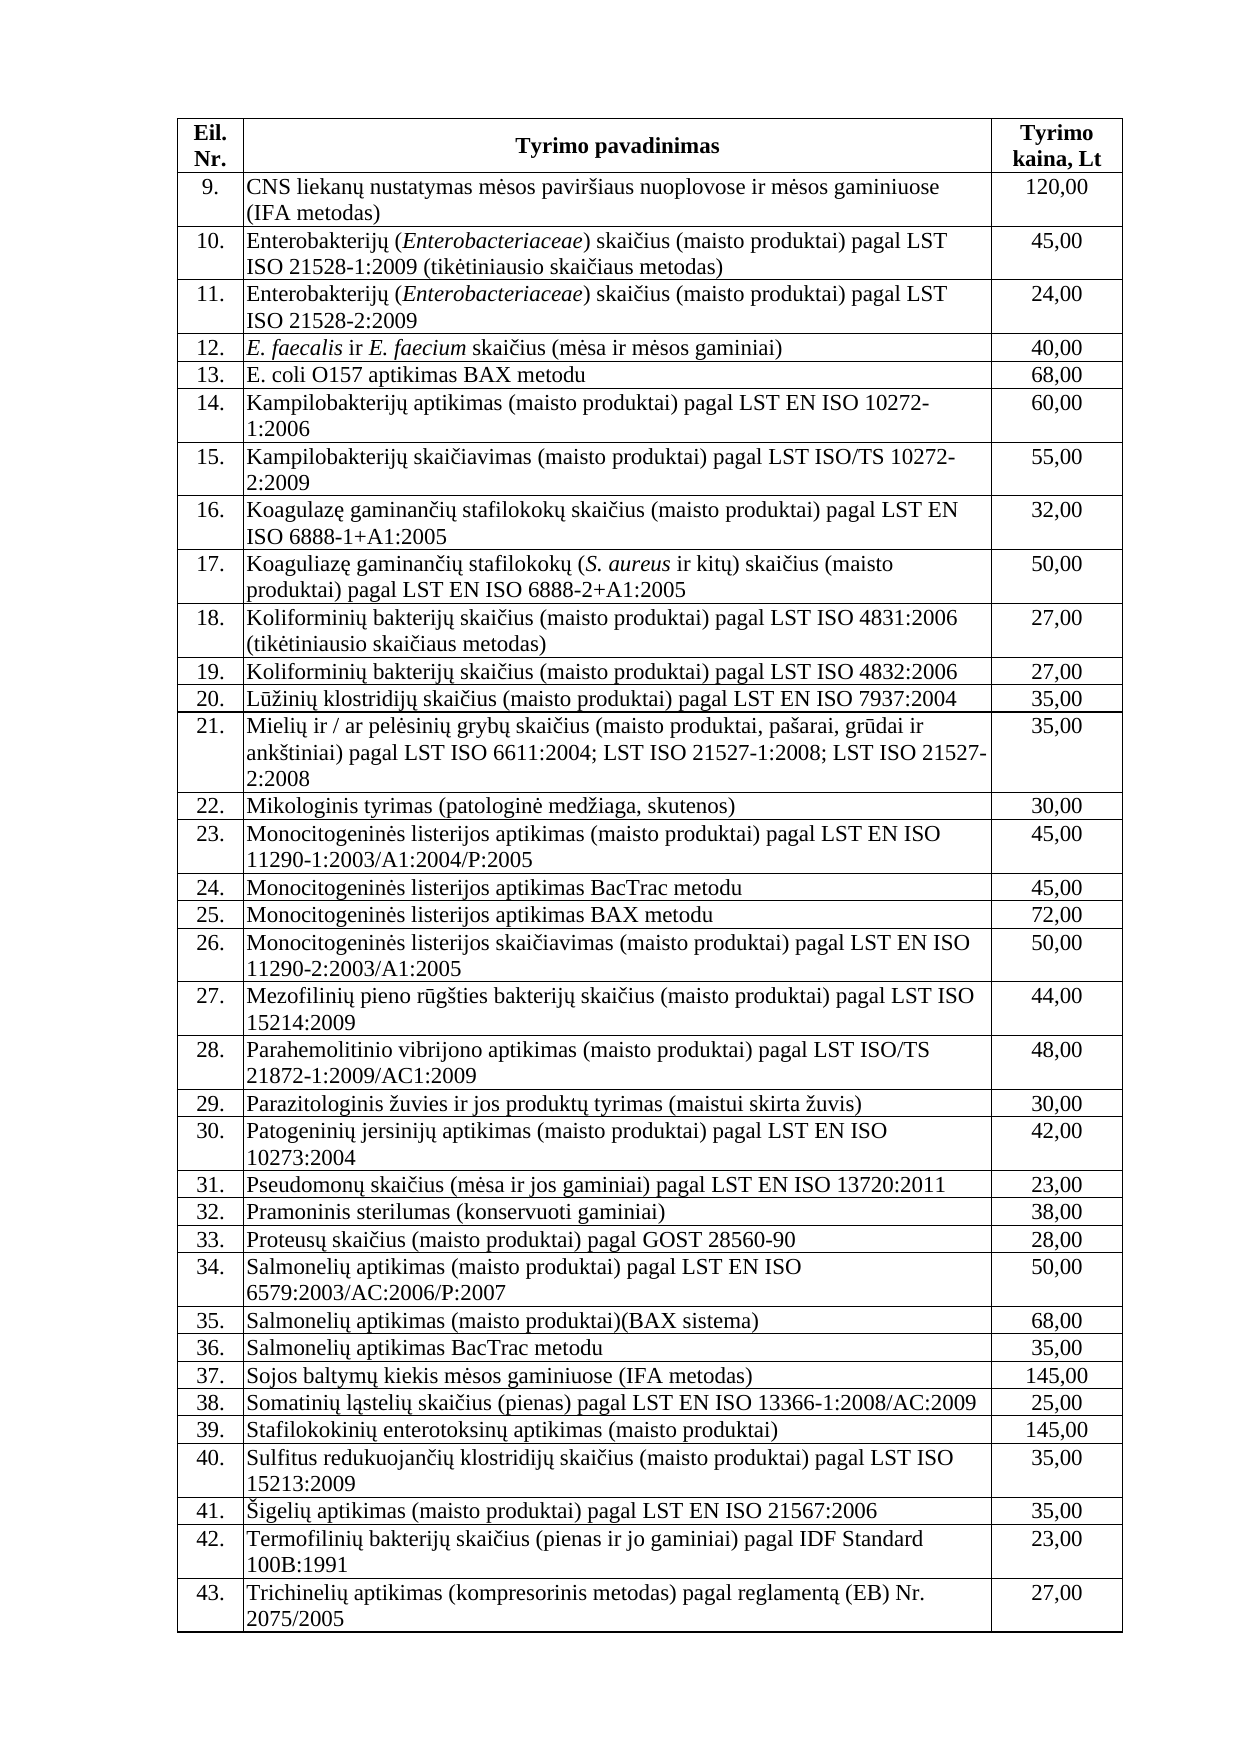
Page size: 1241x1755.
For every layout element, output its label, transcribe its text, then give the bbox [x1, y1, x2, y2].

table_cell 68,00 [992, 1307, 1122, 1333]
table_cell 42. [178, 1525, 243, 1578]
table_cell 19. [178, 658, 243, 684]
table_cell Monocitogeninės listerijos aptikimas BacTrac metodu [244, 874, 991, 900]
table_cell 35,00 [992, 1444, 1122, 1497]
table_cell Mielių ir / ar pelėsinių grybų skaičius (maisto produktai, pašarai, grūdai ir ankštiniai) pagal LST ISO 6611:2004; LST ISO 21527-1:2008; LST ISO 21527-2:2008 [244, 713, 991, 792]
table_cell 50,00 [992, 929, 1122, 981]
table_cell Stafilokokinių enterotoksinų aptikimas (maisto produktai) [244, 1416, 991, 1443]
table_cell Sulfitus redukuojančių klostridijų skaičius (maisto produktai) pagal LST ISO 15213:2009 [244, 1444, 991, 1497]
table_cell 13. [178, 362, 243, 388]
table_cell 30,00 [992, 1090, 1122, 1116]
table_cell Šigelių aptikimas (maisto produktai) pagal LST EN ISO 21567:2006 [244, 1498, 991, 1524]
table_cell 50,00 [992, 550, 1122, 603]
table_cell 12. [178, 334, 243, 361]
table_cell 14. [178, 389, 243, 442]
table_cell 35. [178, 1307, 243, 1333]
table_cell 18. [178, 604, 243, 657]
table_cell 37. [178, 1362, 243, 1388]
table_cell 27,00 [992, 604, 1122, 657]
table_cell 40. [178, 1444, 243, 1497]
table_cell 38,00 [992, 1198, 1122, 1225]
table_cell 45,00 [992, 820, 1122, 873]
table_header Eil. Nr. [178, 119, 243, 172]
table_cell Enterobakterijų (Enterobacteriaceae) skaičius (maisto produktai) pagal LST ISO 21528-1:2009 (tikėtiniausio skaičiaus metodas) [244, 227, 991, 279]
table_cell E. coli O157 aptikimas BAX metodu [244, 362, 991, 388]
table_cell 23,00 [992, 1525, 1122, 1578]
table_cell 28,00 [992, 1226, 1122, 1252]
table_cell 10. [178, 227, 243, 279]
table_cell Parahemolitinio vibrijono aptikimas (maisto produktai) pagal LST ISO/TS 21872-1:2009/AC1:2009 [244, 1036, 991, 1089]
table_cell E. faecalis ir E. faecium skaičius (mėsa ir mėsos gaminiai) [244, 334, 991, 361]
table_cell 35,00 [992, 685, 1122, 711]
table_cell 27,00 [992, 658, 1122, 684]
table_cell 9. [178, 173, 243, 226]
table_cell Kampilobakterijų skaičiavimas (maisto produktai) pagal LST ISO/TS 10272-2:2009 [244, 443, 991, 495]
table_cell 21. [178, 713, 243, 792]
table_cell 23,00 [992, 1171, 1122, 1197]
table_cell 40,00 [992, 334, 1122, 361]
table_cell 17. [178, 550, 243, 603]
table_cell 42,00 [992, 1117, 1122, 1170]
table_cell 23. [178, 820, 243, 873]
table_cell 68,00 [992, 362, 1122, 388]
table_cell 26. [178, 929, 243, 981]
table_cell 11. [178, 280, 243, 333]
table_cell 24,00 [992, 280, 1122, 333]
table_cell 48,00 [992, 1036, 1122, 1089]
table_cell 32,00 [992, 496, 1122, 549]
table_cell 35,00 [992, 1334, 1122, 1361]
table_cell 44,00 [992, 982, 1122, 1035]
table_cell 43. [178, 1579, 243, 1631]
table_cell 27,00 [992, 1579, 1122, 1631]
table_cell Lūžinių klostridijų skaičius (maisto produktai) pagal LST EN ISO 7937:2004 [244, 685, 991, 711]
table_cell Salmonelių aptikimas BacTrac metodu [244, 1334, 991, 1361]
table_cell Proteusų skaičius (maisto produktai) pagal GOST 28560-90 [244, 1226, 991, 1252]
table_cell Pramoninis sterilumas (konservuoti gaminiai) [244, 1198, 991, 1225]
table_cell 45,00 [992, 874, 1122, 900]
table_cell 33. [178, 1226, 243, 1252]
table_cell 27. [178, 982, 243, 1035]
table_cell 31. [178, 1171, 243, 1197]
table_cell Monocitogeninės listerijos skaičiavimas (maisto produktai) pagal LST EN ISO 11290-2:2003/A1:2005 [244, 929, 991, 981]
table_cell Koaguliazę gaminančių stafilokokų (S. aureus ir kitų) skaičius (maisto produktai) pagal LST EN ISO 6888-2+A1:2005 [244, 550, 991, 603]
table_cell Termofilinių bakterijų skaičius (pienas ir jo gaminiai) pagal IDF Standard 100B:1991 [244, 1525, 991, 1578]
table_cell CNS liekanų nustatymas mėsos paviršiaus nuoplovose ir mėsos gaminiuose (IFA metodas) [244, 173, 991, 226]
table_cell 36. [178, 1334, 243, 1361]
table_cell 120,00 [992, 173, 1122, 226]
table_cell Monocitogeninės listerijos aptikimas BAX metodu [244, 901, 991, 927]
table_header Tyrimo pavadinimas [244, 119, 991, 172]
table_cell Koagulazę gaminančių stafilokokų skaičius (maisto produktai) pagal LST EN ISO 6888-1+A1:2005 [244, 496, 991, 549]
table_cell 145,00 [992, 1362, 1122, 1388]
table_cell Sojos baltymų kiekis mėsos gaminiuose (IFA metodas) [244, 1362, 991, 1388]
table_cell Salmonelių aptikimas (maisto produktai)(BAX sistema) [244, 1307, 991, 1333]
table_cell 145,00 [992, 1416, 1122, 1443]
table_cell Kampilobakterijų aptikimas (maisto produktai) pagal LST EN ISO 10272-1:2006 [244, 389, 991, 442]
table_cell 60,00 [992, 389, 1122, 442]
table_cell Koliforminių bakterijų skaičius (maisto produktai) pagal LST ISO 4831:2006 (tikėtiniausio skaičiaus metodas) [244, 604, 991, 657]
table_cell Mikologinis tyrimas (patologinė medžiaga, skutenos) [244, 793, 991, 819]
table_cell 20. [178, 685, 243, 711]
table_cell 41. [178, 1498, 243, 1524]
table_cell Pseudomonų skaičius (mėsa ir jos gaminiai) pagal LST EN ISO 13720:2011 [244, 1171, 991, 1197]
table_cell 35,00 [992, 1498, 1122, 1524]
table_cell 30,00 [992, 793, 1122, 819]
table_cell 25,00 [992, 1389, 1122, 1415]
table_cell 28. [178, 1036, 243, 1089]
table_cell Patogeninių jersinijų aptikimas (maisto produktai) pagal LST EN ISO 10273:2004 [244, 1117, 991, 1170]
table_cell 15. [178, 443, 243, 495]
table_cell Mezofilinių pieno rūgšties bakterijų skaičius (maisto produktai) pagal LST ISO 15214:2009 [244, 982, 991, 1035]
table_cell Salmonelių aptikimas (maisto produktai) pagal LST EN ISO 6579:2003/AC:2006/P:2007 [244, 1253, 991, 1306]
table_cell 34. [178, 1253, 243, 1306]
table_cell 16. [178, 496, 243, 549]
table_cell 35,00 [992, 713, 1122, 792]
table_cell 30. [178, 1117, 243, 1170]
table_cell 38. [178, 1389, 243, 1415]
table_header Tyrimo kaina, Lt [992, 119, 1122, 172]
table_cell 50,00 [992, 1253, 1122, 1306]
table_cell Enterobakterijų (Enterobacteriaceae) skaičius (maisto produktai) pagal LST ISO 21528-2:2009 [244, 280, 991, 333]
table_cell Koliforminių bakterijų skaičius (maisto produktai) pagal LST ISO 4832:2006 [244, 658, 991, 684]
table_cell 39. [178, 1416, 243, 1443]
table_cell Somatinių ląstelių skaičius (pienas) pagal LST EN ISO 13366-1:2008/AC:2009 [244, 1389, 991, 1415]
table_cell 24. [178, 874, 243, 900]
table_cell Monocitogeninės listerijos aptikimas (maisto produktai) pagal LST EN ISO 11290-1:2003/A1:2004/P:2005 [244, 820, 991, 873]
table_cell Trichinelių aptikimas (kompresorinis metodas) pagal reglamentą (EB) Nr. 2075/2005 [244, 1579, 991, 1631]
table_cell 25. [178, 901, 243, 927]
table_cell Parazitologinis žuvies ir jos produktų tyrimas (maistui skirta žuvis) [244, 1090, 991, 1116]
table_cell 32. [178, 1198, 243, 1225]
table_cell 55,00 [992, 443, 1122, 495]
table_cell 29. [178, 1090, 243, 1116]
table_cell 72,00 [992, 901, 1122, 927]
table_cell 22. [178, 793, 243, 819]
table_cell 45,00 [992, 227, 1122, 279]
